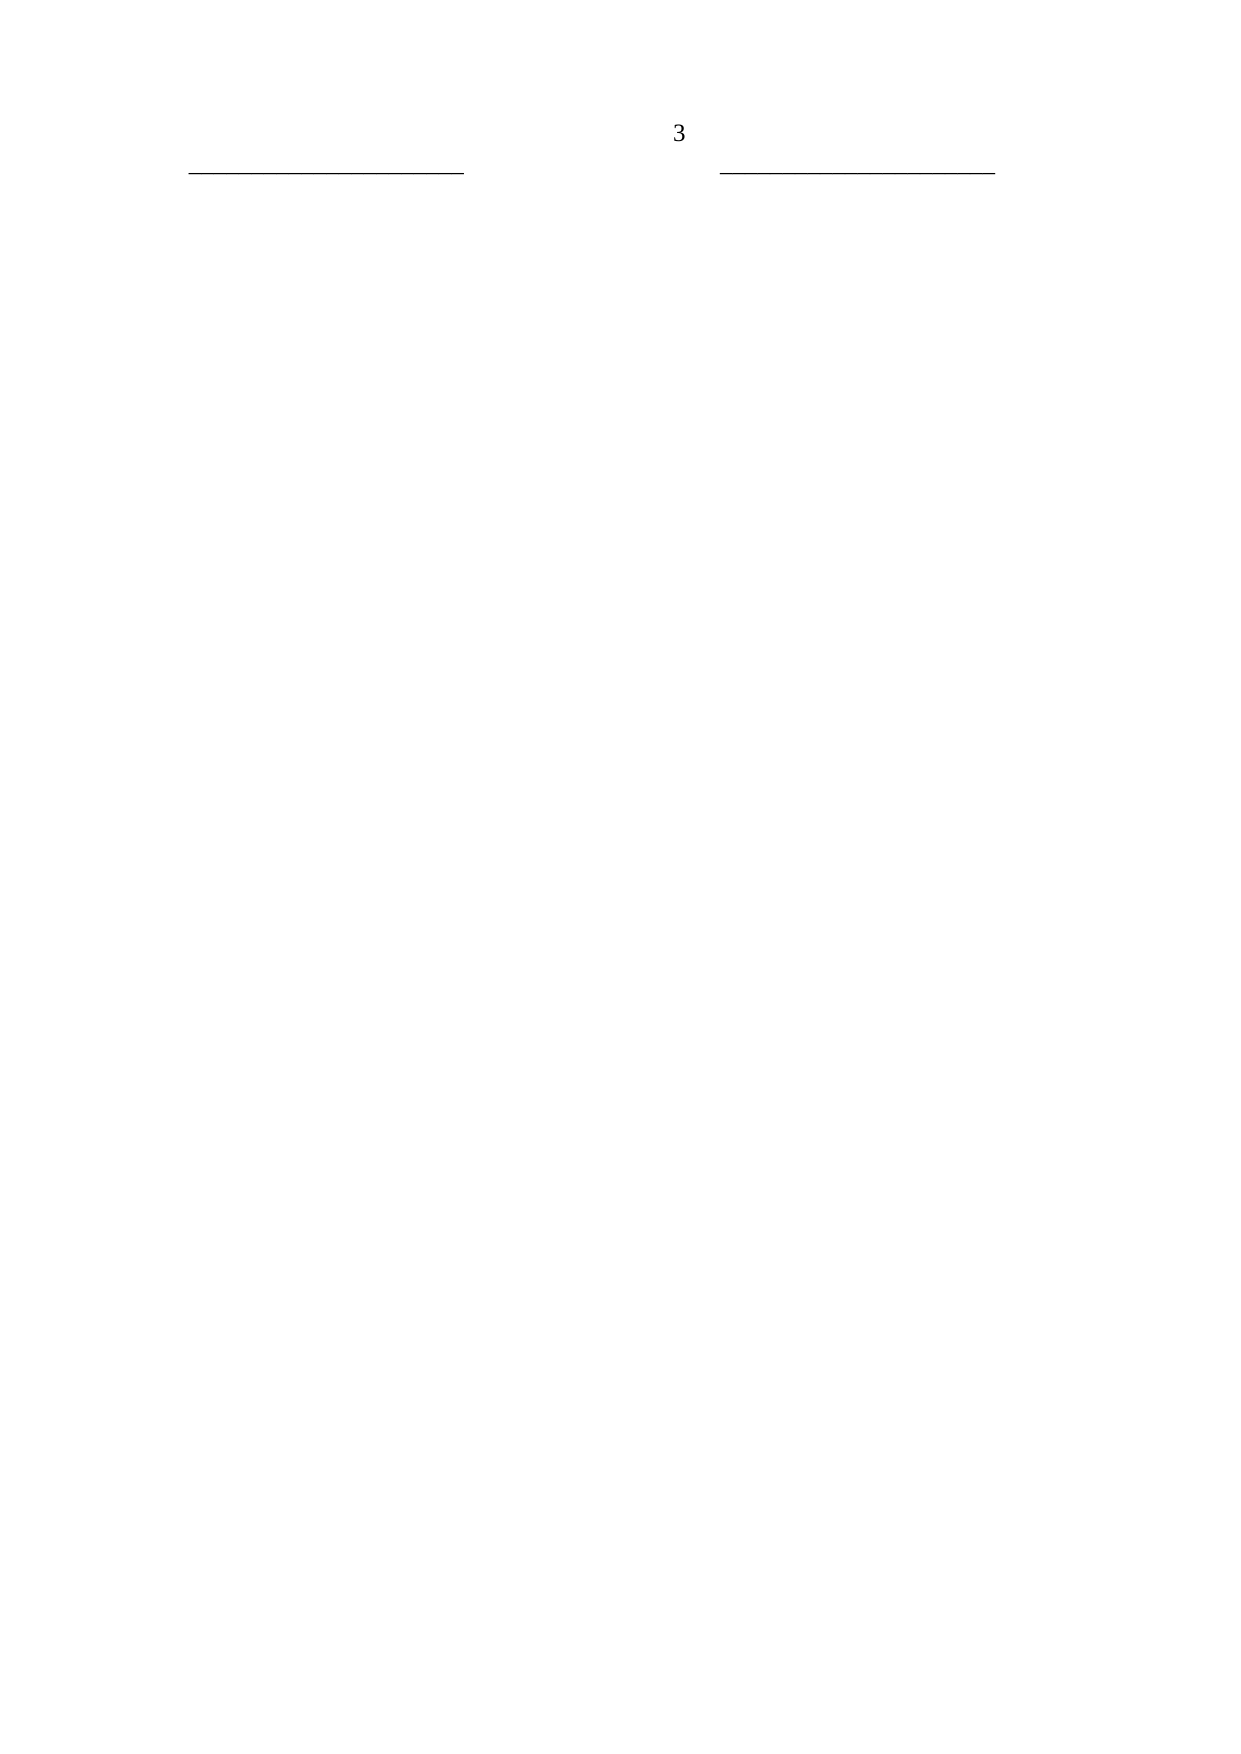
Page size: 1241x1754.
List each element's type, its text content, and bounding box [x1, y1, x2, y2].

table_header ______________________ [709, 148, 1167, 263]
table_header ______________________ [177, 148, 709, 263]
table_header [1167, 148, 1240, 263]
